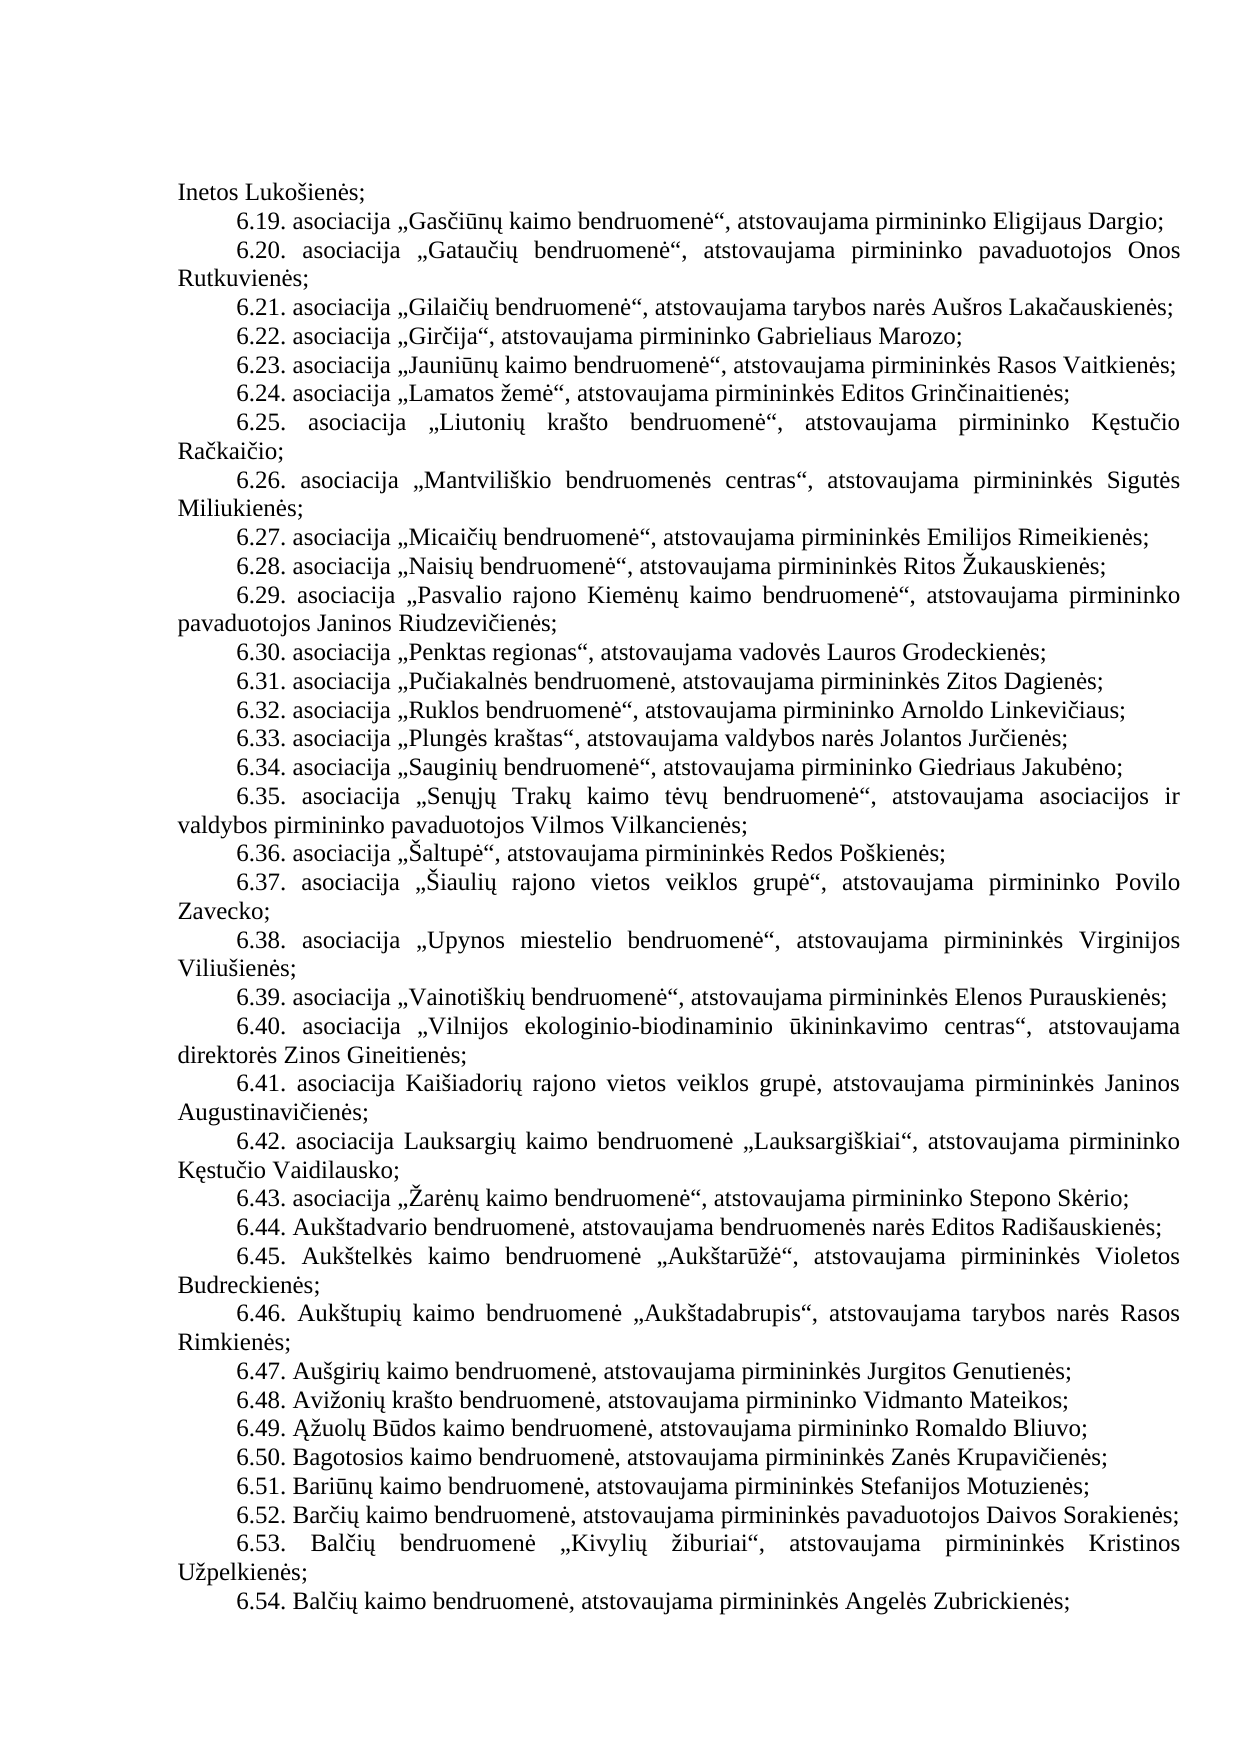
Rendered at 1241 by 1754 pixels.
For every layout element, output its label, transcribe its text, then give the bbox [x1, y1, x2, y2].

text 6.27. asociacija „Micaičių bendruomenė“, atstovaujama pirmininkės Emilijos Rimeikienės; [177, 522, 1181, 551]
text 6.45. Aukštelkės kaimo bendruomenė „Aukštarūžė“, atstovaujama pirmininkės Violetos Budreckienės; [177, 1241, 1181, 1298]
text 6.20. asociacija „Gataučių bendruomenė“, atstovaujama pirmininko pavaduotojos Onos Rutkuvienės; [177, 235, 1181, 292]
text 6.35. asociacija „Senųjų Trakų kaimo tėvų bendruomenė“, atstovaujama asociacijos ir valdybos pirmininko pavaduotojos Vilmos Vilkancienės; [177, 781, 1181, 838]
text 6.40. asociacija „Vilnijos ekologinio-biodinaminio ūkininkavimo centras“, atstovaujama direktorės Zinos Gineitienės; [177, 1011, 1181, 1068]
text 6.37. asociacija „Šiaulių rajono vietos veiklos grupė“, atstovaujama pirmininko Povilo Zavecko; [177, 867, 1181, 925]
text 6.33. asociacija „Plungės kraštas“, atstovaujama valdybos narės Jolantos Jurčienės; [177, 723, 1181, 752]
text 6.29. asociacija „Pasvalio rajono Kiemėnų kaimo bendruomenė“, atstovaujama pirmininko pavaduotojos Janinos Riudzevičienės; [177, 580, 1181, 637]
text 6.21. asociacija „Gilaičių bendruomenė“, atstovaujama tarybos narės Aušros Lakačauskienės; [177, 292, 1181, 321]
text 6.26. asociacija „Mantviliškio bendruomenės centras“, atstovaujama pirmininkės Sigutės Miliukienės; [177, 465, 1181, 522]
text 6.48. Avižonių krašto bendruomenė, atstovaujama pirmininko Vidmanto Mateikos; [177, 1385, 1181, 1413]
text 6.44. Aukštadvario bendruomenė, atstovaujama bendruomenės narės Editos Radišauskienės; [177, 1212, 1181, 1241]
text 6.42. asociacija Lauksargių kaimo bendruomenė „Lauksargiškiai“, atstovaujama pirmininko Kęstučio Vaidilausko; [177, 1126, 1181, 1183]
text 6.34. asociacija „Sauginių bendruomenė“, atstovaujama pirmininko Giedriaus Jakubėno; [177, 752, 1181, 781]
text 6.25. asociacija „Liutonių krašto bendruomenė“, atstovaujama pirmininko Kęstučio Račkaičio; [177, 407, 1181, 465]
text 6.51. Bariūnų kaimo bendruomenė, atstovaujama pirmininkės Stefanijos Motuzienės; [177, 1471, 1181, 1500]
text 6.28. asociacija „Naisių bendruomenė“, atstovaujama pirmininkės Ritos Žukauskienės; [177, 551, 1181, 580]
text 6.31. asociacija „Pučiakalnės bendruomenė, atstovaujama pirmininkės Zitos Dagienės; [177, 666, 1181, 695]
text 6.36. asociacija „Šaltupė“, atstovaujama pirmininkės Redos Poškienės; [177, 838, 1181, 867]
text 6.24. asociacija „Lamatos žemė“, atstovaujama pirmininkės Editos Grinčinaitienės; [177, 378, 1181, 407]
text 6.54. Balčių kaimo bendruomenė, atstovaujama pirmininkės Angelės Zubrickienės; [177, 1586, 1181, 1615]
text 6.39. asociacija „Vainotiškių bendruomenė“, atstovaujama pirmininkės Elenos Purauskienės; [177, 982, 1181, 1011]
text 6.32. asociacija „Ruklos bendruomenė“, atstovaujama pirmininko Arnoldo Linkevičiaus; [177, 695, 1181, 723]
text 6.38. asociacija „Upynos miestelio bendruomenė“, atstovaujama pirmininkės Virginijos Viliušienės; [177, 925, 1181, 982]
text 6.43. asociacija „Žarėnų kaimo bendruomenė“, atstovaujama pirmininko Stepono Skėrio; [177, 1183, 1181, 1212]
text 6.53. Balčių bendruomenė „Kivylių žiburiai“, atstovaujama pirmininkės Kristinos Užpelkienės; [177, 1528, 1181, 1586]
text 6.22. asociacija „Girčija“, atstovaujama pirmininko Gabrieliaus Marozo; [177, 321, 1181, 350]
text 6.41. asociacija Kaišiadorių rajono vietos veiklos grupė, atstovaujama pirmininkės Janinos Augustinavičienės; [177, 1068, 1181, 1126]
text 6.19. asociacija „Gasčiūnų kaimo bendruomenė“, atstovaujama pirmininko Eligijaus Dargio; [177, 206, 1181, 235]
text 6.47. Aušgirių kaimo bendruomenė, atstovaujama pirmininkės Jurgitos Genutienės; [177, 1356, 1181, 1385]
text 6.49. Ąžuolų Būdos kaimo bendruomenė, atstovaujama pirmininko Romaldo Bliuvo; [177, 1413, 1181, 1442]
text 6.52. Barčių kaimo bendruomenė, atstovaujama pirmininkės pavaduotojos Daivos Sorakienės; [177, 1500, 1181, 1528]
text 6.50. Bagotosios kaimo bendruomenė, atstovaujama pirmininkės Zanės Krupavičienės; [177, 1442, 1181, 1471]
text 6.30. asociacija „Penktas regionas“, atstovaujama vadovės Lauros Grodeckienės; [177, 637, 1181, 666]
text Inetos Lukošienės; [177, 177, 1181, 206]
text 6.46. Aukštupių kaimo bendruomenė „Aukštadabrupis“, atstovaujama tarybos narės Rasos Rimkienės; [177, 1298, 1181, 1356]
text 6.23. asociacija „Jauniūnų kaimo bendruomenė“, atstovaujama pirmininkės Rasos Vaitkienės; [177, 350, 1181, 378]
